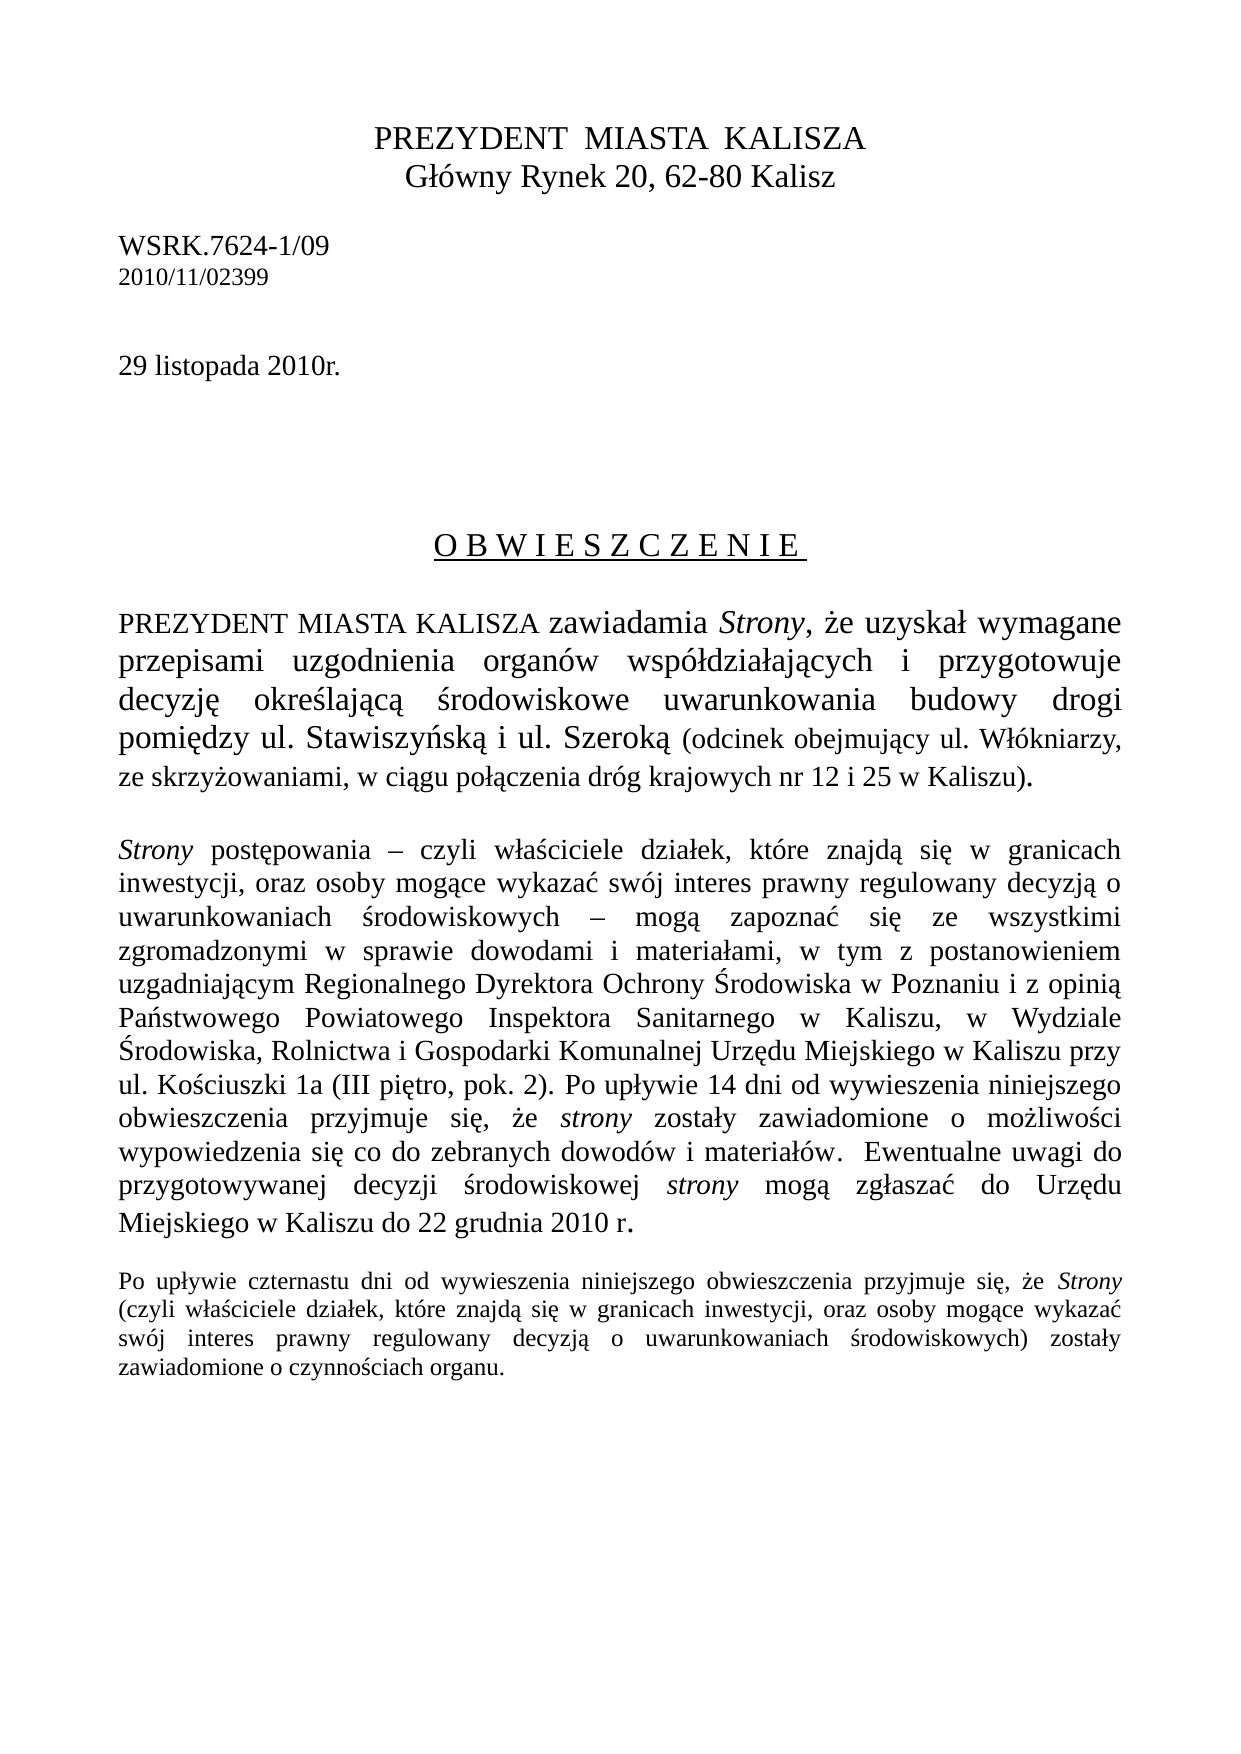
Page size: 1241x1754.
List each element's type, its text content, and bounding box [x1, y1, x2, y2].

text Strony postępowania – czyli właściciele działek, które znajdą się w granicach inwestycji, oraz osoby mogące wykazać swój interes prawny regulowany decyzją o uwarunkowaniach środowiskowych – mogą zapoznać się ze wszystkimi zgromadzonymi w sprawie dowodami i materiałami, w tym z postanowieniem uzgadniającym Regionalnego Dyrektora Ochrony Środowiska w Poznaniu i z opinią Państwowego Powiatowego Inspektora Sanitarnego w Kaliszu, w Wydziale Środowiska, Rolnictwa i Gospodarki Komunalnej Urzędu Miejskiego w Kaliszu przy ul. Kościuszki 1a (III piętro, pok. 2). Po upływie 14 dni od wywieszenia niniejszego obwieszczenia przyjmuje się, że strony zostały zawiadomione o możliwości wypowiedzenia się co do zebranych dowodów i materiałów. Ewentualne uwagi do przygotowywanej decyzji środowiskowej strony mogą zgłaszać do Urzędu Miejskiego w Kaliszu do 22 grudnia 2010 r. [118, 832, 1122, 1239]
text Po upływie czternastu dni od wywieszenia niniejszego obwieszczenia przyjmuje się, że Strony (czyli właściciele działek, które znajdą się w granicach inwestycji, oraz osoby mogące wykazać swój interes prawny regulowany decyzją o uwarunkowaniach środowiskowych) zostały zawiadomione o czynnościach organu. [118, 1266, 1122, 1381]
text PREZYDENT MIASTA KALISZA zawiadamia Strony, że uzyskał wymagane przepisami uzgodnienia organów współdziałających i przygotowuje decyzję określającą środowiskowe uwarunkowania budowy drogi pomiędzy ul. Stawiszyńską i ul. Szeroką (odcinek obejmujący ul. Włókniarzy, ze skrzyżowaniami, w ciągu połączenia dróg krajowych nr 12 i 25 w Kaliszu). [118, 602, 1122, 794]
text O B W I E S Z C Z E N I E [118, 525, 1122, 564]
text WSRK.7624-1/09 [118, 228, 1122, 262]
text PREZYDENT MIASTA KALISZA [118, 118, 1122, 156]
text Główny Rynek 20, 62-80 Kalisz [118, 156, 1122, 195]
text 2010/11/02399 [118, 262, 1122, 291]
text 29 listopada 2010r. [118, 348, 1122, 382]
